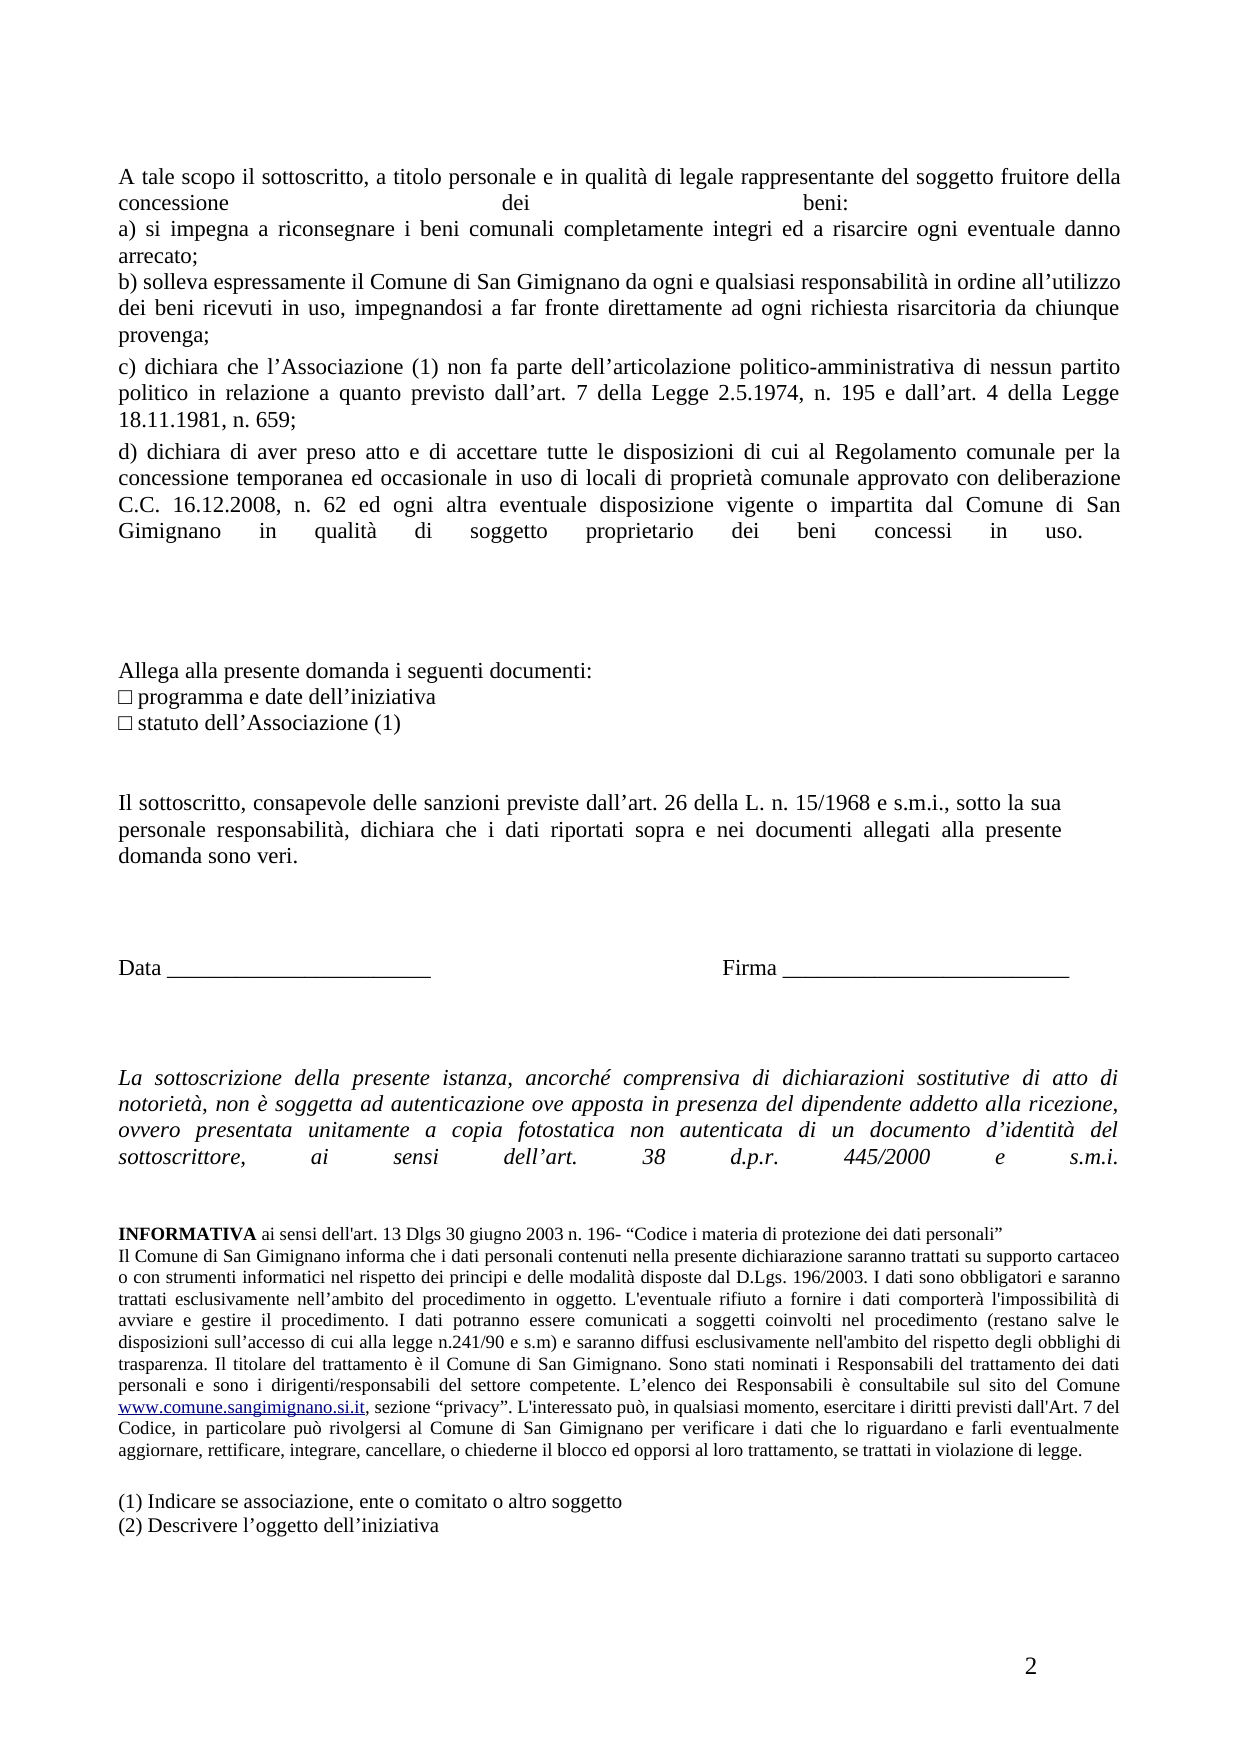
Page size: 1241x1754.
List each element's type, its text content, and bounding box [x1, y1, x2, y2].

text Il sottoscritto, consapevole delle sanzioni previste dall’art. 26 della L. n. 15/1968 e s.m.i., sotto la sua personale responsabilità, dichiara che i dati riportati sopra e nei documenti allegati alla presente domanda sono veri. [118, 789, 1063, 868]
text d) dichiara di aver preso atto e di accettare tutte le disposizioni di cui al Regolamento comunale per la concessione temporanea ed occasionale in uso di locali di proprietà comunale approvato con deliberazione C.C. 16.12.2008, n. 62 ed ogni altra eventuale disposizione vigente o impartita dal Comune di San Gimignano in qualità di soggetto proprietario dei beni concessi in uso. [118, 438, 1122, 572]
text Allega alla presente domanda i seguenti documenti: □ programma e date dell’iniziativa □ statuto dell’Associazione (1) [118, 657, 1122, 764]
text INFORMATIVA ai sensi dell'art. 13 Dlgs 30 giugno 2003 n. 196- “Codice i materia di protezione dei dati personali” [118, 1223, 1122, 1244]
text (1) Indicare se associazione, ente o comitato o altro soggetto (2) Descrivere l’oggetto dell’iniziativa [118, 1489, 1122, 1537]
text Data _______________________ Firma _________________________ [118, 954, 1122, 1036]
text A tale scopo il sottoscritto, a titolo personale e in qualità di legale rappresentante del soggetto fruitore della concessione dei beni: a) si impegna a riconsegnare i beni comunali completamente integri ed a risarcire ogni eventuale danno arrecato; b) solleva espressamente il Comune di San Gimignano da ogni e qualsiasi responsabilità in ordine all’utilizzo dei beni ricevuti in uso, impegnandosi a far fronte direttamente ad ogni richiesta risarcitoria da chiunque provenga; [118, 163, 1122, 347]
text c) dichiara che l’Associazione (1) non fa parte dell’articolazione politico-amministrativa di nessun partito politico in relazione a quanto previsto dall’art. 7 della Legge 2.5.1974, n. 195 e dall’art. 4 della Legge 18.11.1981, n. 659; [118, 353, 1122, 432]
text Il Comune di San Gimignano informa che i dati personali contenuti nella presente dichiarazione saranno trattati su supporto cartaceo o con strumenti informatici nel rispetto dei principi e delle modalità disposte dal D.Lgs. 196/2003. I dati sono obbligatori e saranno trattati esclusivamente nell’ambito del procedimento in oggetto. L'eventuale rifiuto a fornire i dati comporterà l'impossibilità di avviare e gestire il procedimento. I dati potranno essere comunicati a soggetti coinvolti nel procedimento (restano salve le disposizioni sull’accesso di cui alla legge n.241/90 e s.m) e saranno diffusi esclusivamente nell'ambito del rispetto degli obblighi di trasparenza. Il titolare del trattamento è il Comune di San Gimignano. Sono stati nominati i Responsabili del trattamento dei dati personali e sono i dirigenti/responsabili del settore competente. L’elenco dei Responsabili è consultabile sul sito del Comune www.comune.sangimignano.si.it, sezione “privacy”. L'interessato può, in qualsiasi momento, esercitare i diritti previsti dall'Art. 7 del Codice, in particolare può rivolgersi al Comune di San Gimignano per verificare i dati che lo riguardano e farli eventualmente aggiornare, rettificare, integrare, cancellare, o chiederne il blocco ed opporsi al loro trattamento, se trattati in violazione di legge. [118, 1244, 1122, 1460]
text La sottoscrizione della presente istanza, ancorché comprensiva di dichiarazioni sostitutive di atto di notorietà, non è soggetta ad autenticazione ove apposta in presenza del dipendente addetto alla ricezione, ovvero presentata unitamente a copia fotostatica non autenticata di un documento d’identità del sottoscrittore, ai sensi dell’art. 38 d.p.r. 445/2000 e s.m.i. [118, 1064, 1122, 1198]
